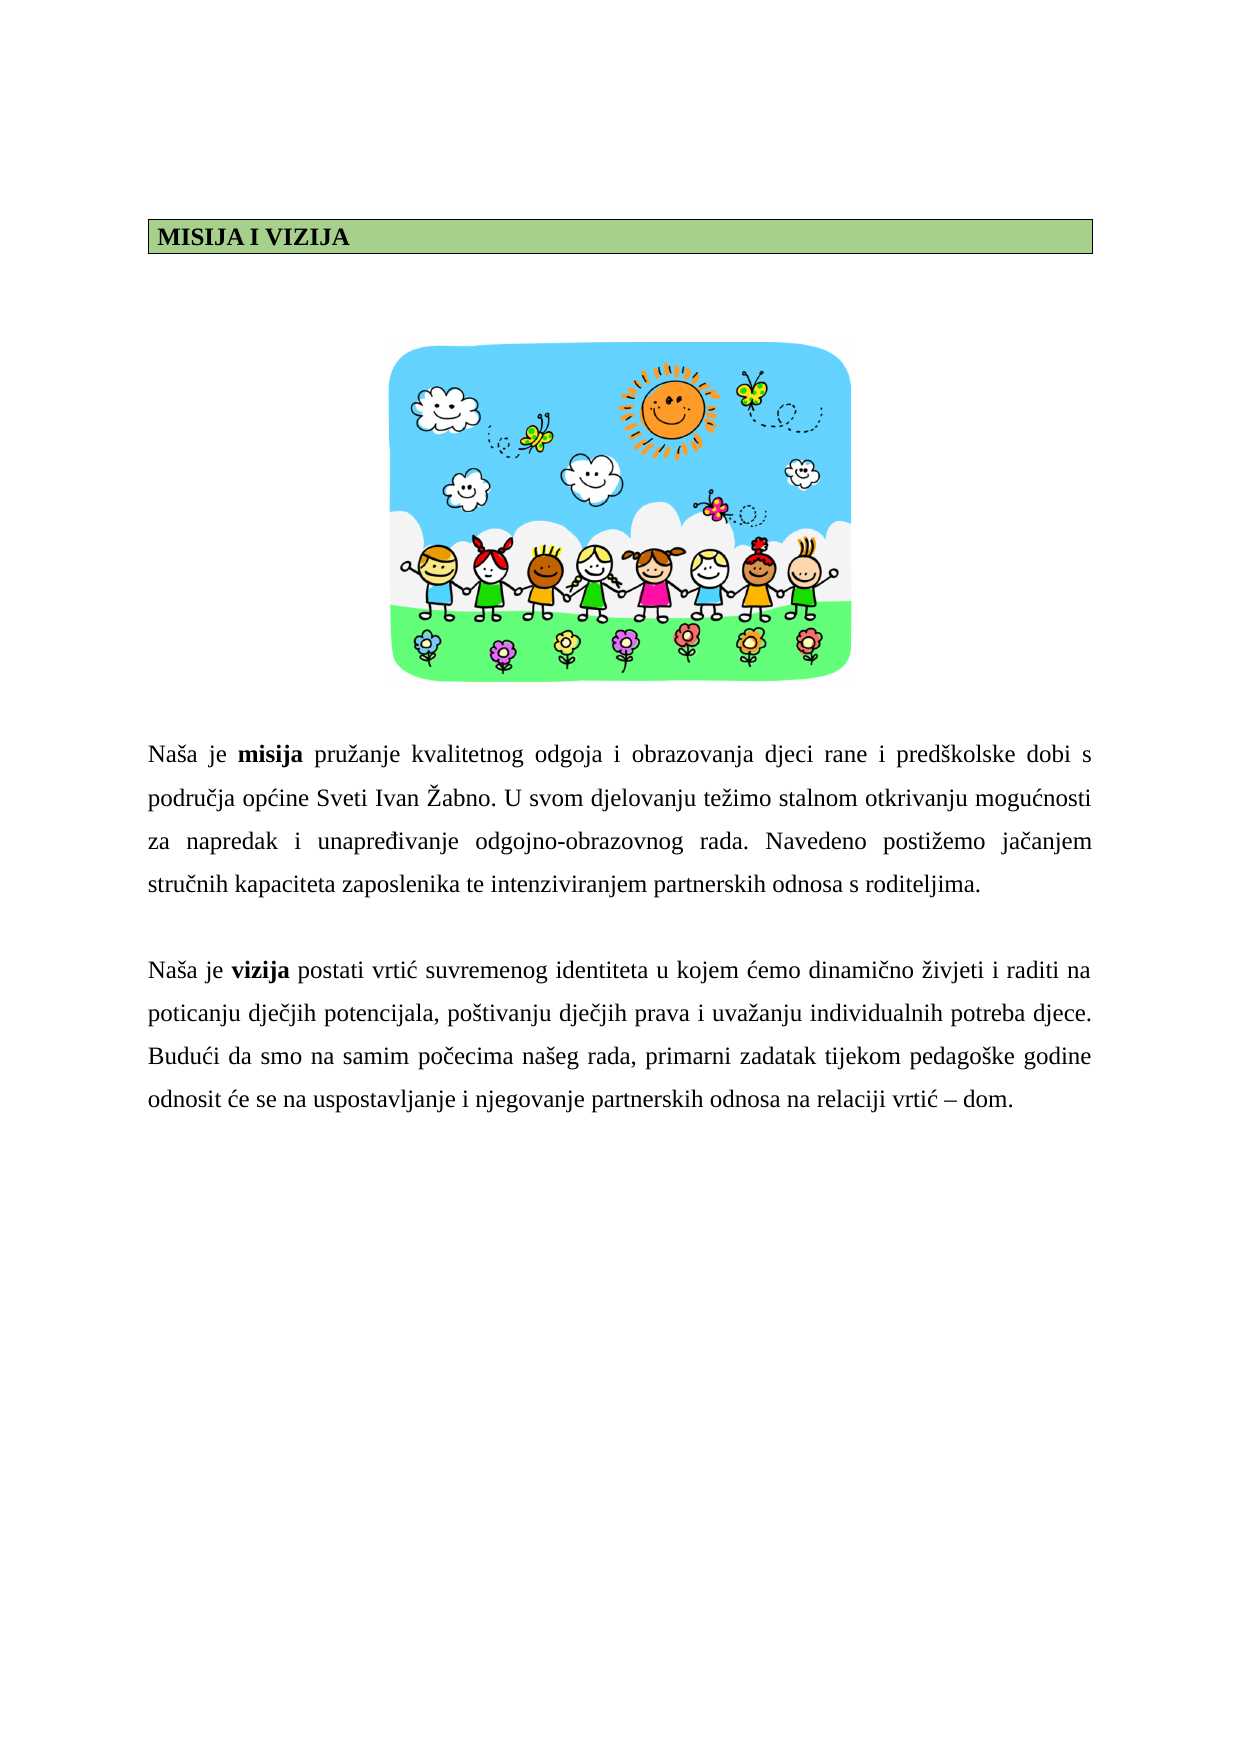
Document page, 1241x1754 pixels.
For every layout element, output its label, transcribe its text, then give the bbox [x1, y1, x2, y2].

text Naša je vizija postati vrtić suvremenog identiteta u kojem ćemo dinamično živjeti i raditi na poticanju dječjih potencijala, poštivanju dječjih prava i uvažanju individualnih potreba djece. Budući da smo na samim počecima našeg rada, primarni zadatak tijekom pedagoške godine odnosit će se na uspostavljanje i njegovanje partnerskih odnosa na relaciji vrtić – dom. [148, 955, 1093, 1113]
subtitle MISIJA I VIZIJA [149, 220, 1092, 253]
text Naša je misija pružanje kvalitetnog odgoja i obrazovanja djeci rane i predškolske dobi s područja općine Sveti Ivan Žabno. U svom djelovanju težimo stalnom otkrivanju mogućnosti za napredak i unapređivanje odgojno-obrazovnog rada. Navedeno postižemo jačanjem stručnih kapaciteta zaposlenika te intenziviranjem partnerskih odnosa s roditeljima. [148, 739, 1093, 898]
